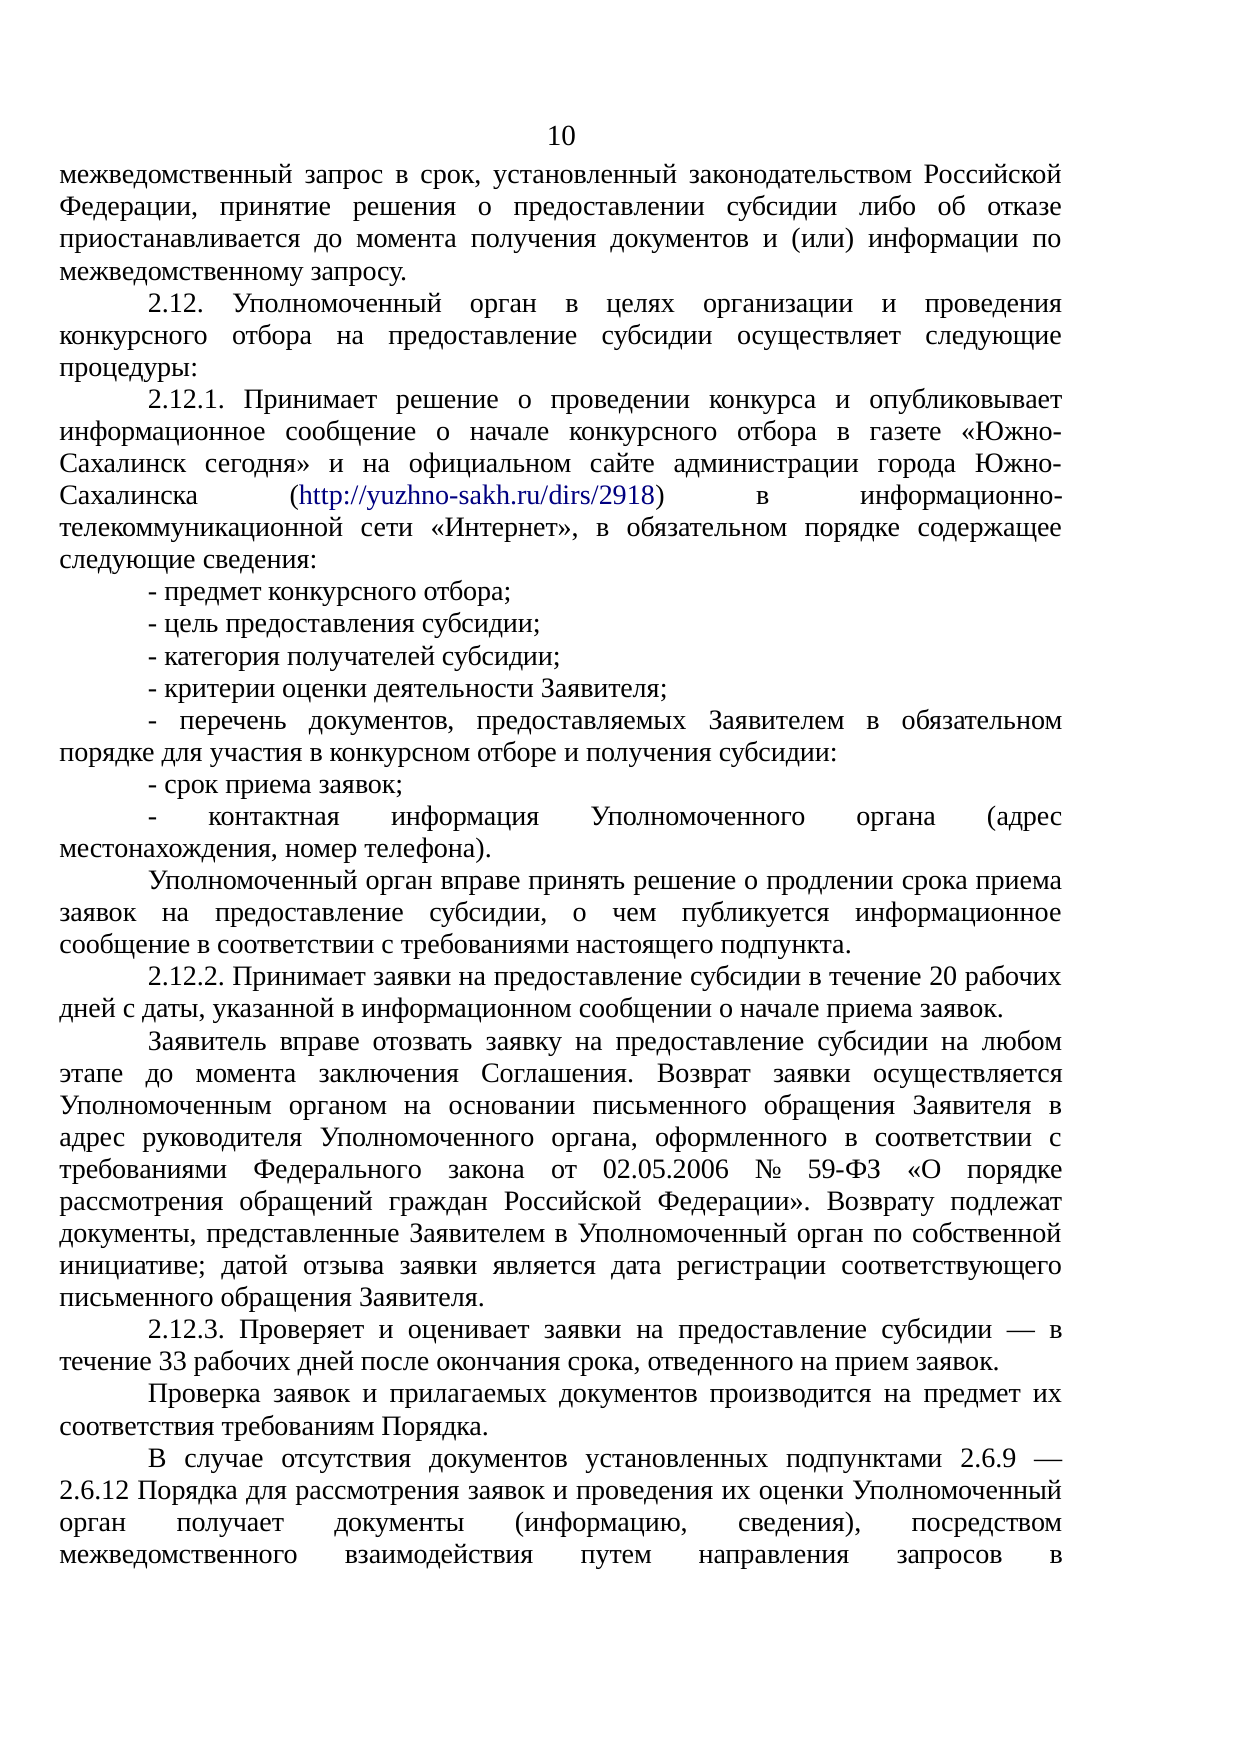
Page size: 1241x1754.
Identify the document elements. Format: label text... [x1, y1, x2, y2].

text - предмет конкурсного отбора; [59, 575, 1063, 607]
text 2.12.1. Принимает решение о проведении конкурса и опубликовывает информационное сообщение о начале конкурсного отбора в газете «Южно-Сахалинск сегодня» и на официальном сайте администрации города Южно-Сахалинска (http://yuzhno-sakh.ru/dirs/2918) в информационно-телекоммуникационной сети «Интернет», в обязательном порядке содержащее следующие сведения: [59, 382, 1063, 575]
text - критерии оценки деятельности Заявителя; [59, 671, 1063, 703]
text Проверка заявок и прилагаемых документов производится на предмет их соответствия требованиям Порядка. [59, 1377, 1063, 1441]
text 2.12. Уполномоченный орган в целях организации и проведения конкурсного отбора на предоставление субсидии осуществляет следующие процедуры: [59, 286, 1063, 382]
text 2.12.2. Принимает заявки на предоставление субсидии в течение 20 рабочих дней с даты, указанной в информационном сообщении о начале приема заявок. [59, 960, 1063, 1024]
text - цель предоставления субсидии; [59, 607, 1063, 639]
text межведомственный запрос в срок, установленный законодательством Российской Федерации, принятие решения о предоставлении субсидии либо об отказе приостанавливается до момента получения документов и (или) информации по межведомственному запросу. [59, 158, 1063, 286]
text Уполномоченный орган вправе принять решение о продлении срока приема заявок на предоставление субсидии, о чем публикуется информационное сообщение в соответствии с требованиями настоящего подпункта. [59, 863, 1063, 960]
text - перечень документов, предоставляемых Заявителем в обязательном порядке для участия в конкурсном отборе и получения субсидии: [59, 703, 1063, 767]
text - категория получателей субсидии; [59, 639, 1063, 671]
text 2.12.3. Проверяет и оценивает заявки на предоставление субсидии — в течение 33 рабочих дней после окончания срока, отведенного на прием заявок. [59, 1313, 1063, 1377]
text - срок приема заявок; [59, 767, 1063, 799]
text Заявитель вправе отозвать заявку на предоставление субсидии на любом этапе до момента заключения Соглашения. Возврат заявки осуществляется Уполномоченным органом на основании письменного обращения Заявителя в адрес руководителя Уполномоченного органа, оформленного в соответствии с требованиями Федерального закона от 02.05.2006 № 59-ФЗ «О порядке рассмотрения обращений граждан Российской Федерации». Возврату подлежат документы, представленные Заявителем в Уполномоченный орган по собственной инициативе; датой отзыва заявки является дата регистрации соответствующего письменного обращения Заявителя. [59, 1024, 1063, 1313]
text - контактная информация Уполномоченного органа (адрес местонахождения, номер телефона). [59, 799, 1063, 863]
text В случае отсутствия документов установленных подпунктами 2.6.9 — 2.6.12 Порядка для рассмотрения заявок и проведения их оценки Уполномоченный орган получает документы (информацию, сведения), посредством межведомственного взаимодействия путем направления запросов в [59, 1441, 1063, 1569]
